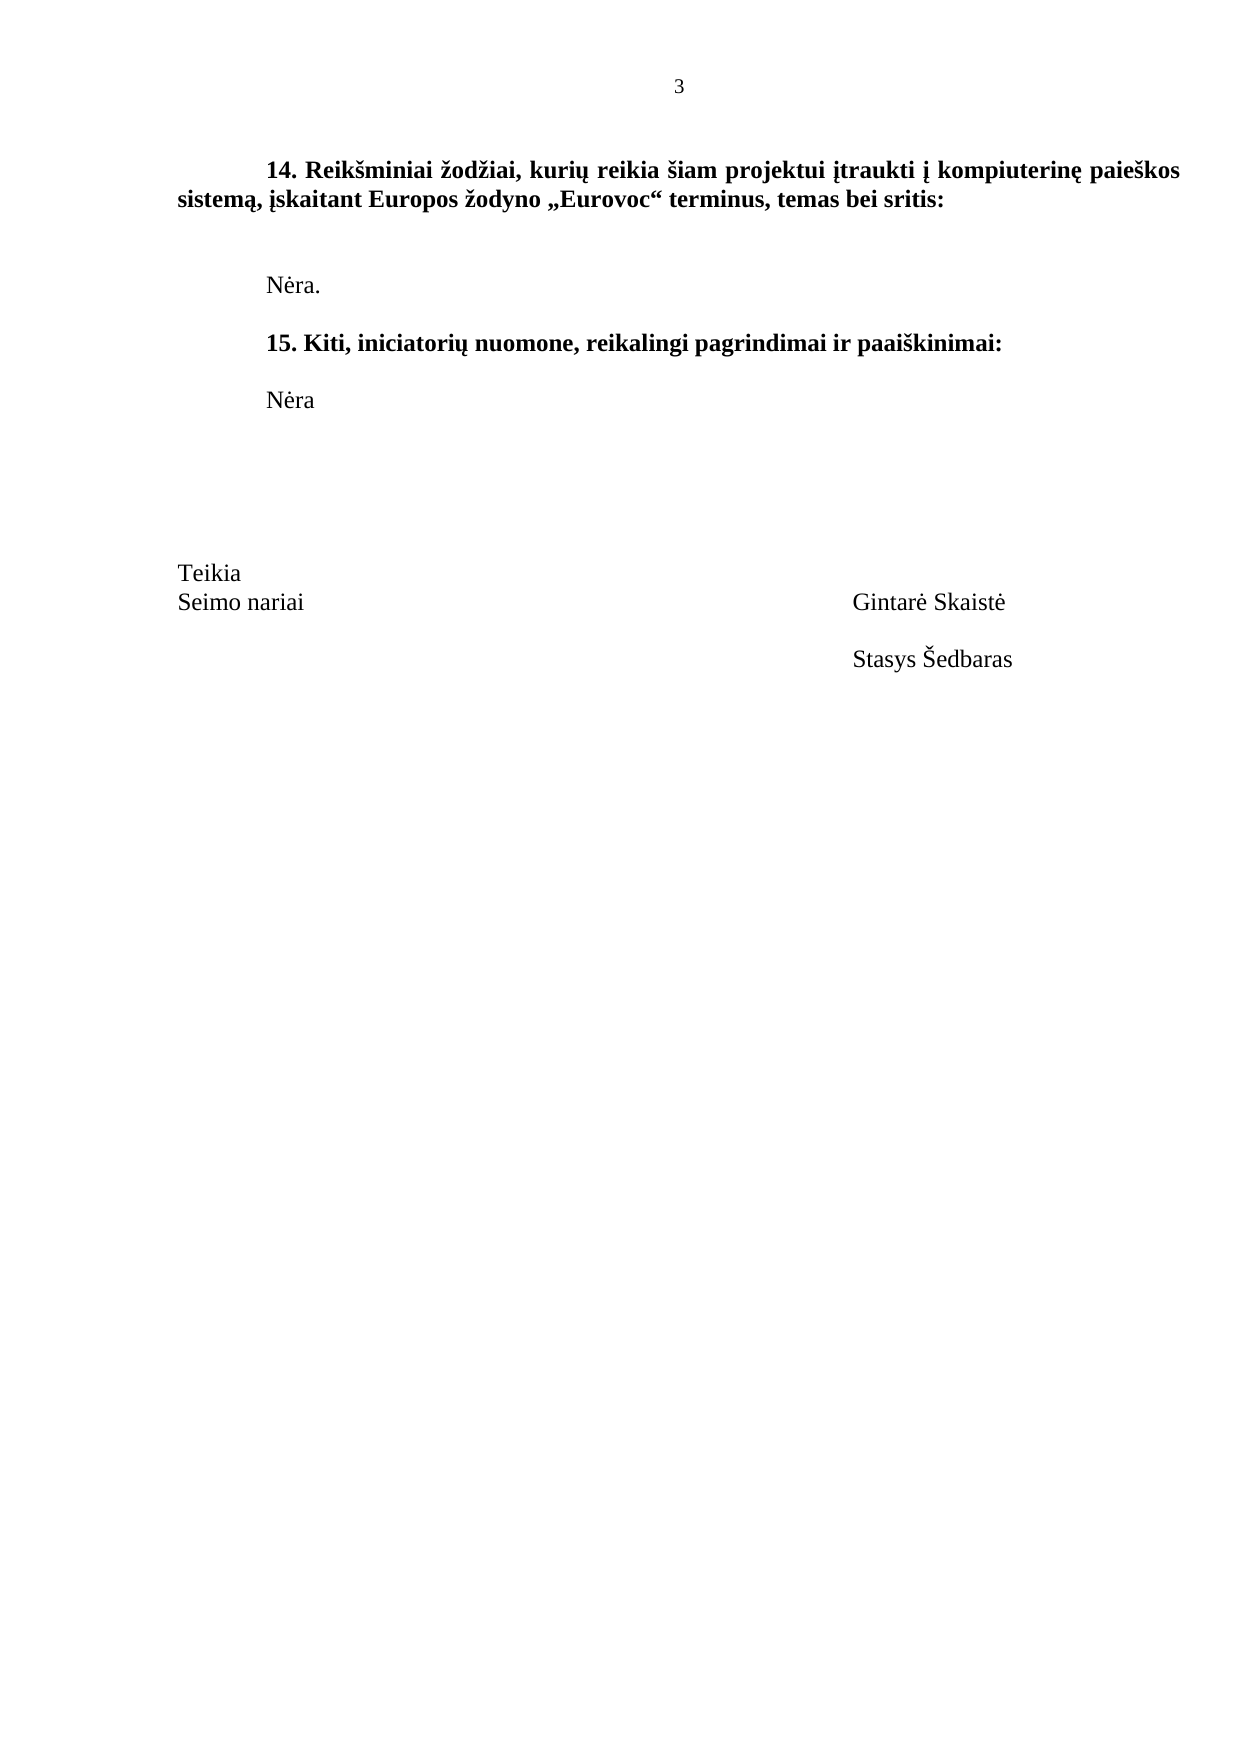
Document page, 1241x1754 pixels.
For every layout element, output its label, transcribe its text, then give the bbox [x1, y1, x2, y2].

text Nėra [177, 385, 1181, 414]
text 15. Kiti, iniciatorių nuomone, reikalingi pagrindimai ir paaiškinimai: [177, 328, 1181, 357]
text Nėra. [177, 270, 1181, 299]
text 14. Reikšminiai žodžiai, kurių reikia šiam projektui įtraukti į kompiuterinę paieškos sistemą, įskaitant Europos žodyno „Eurovoc“ terminus, temas bei sritis: [177, 155, 1181, 213]
text Seimo nariai Parašas Gintarė Skaistė [177, 587, 1181, 615]
text Stasys Šedbaras [177, 644, 1181, 673]
text Teikia [177, 558, 1181, 587]
